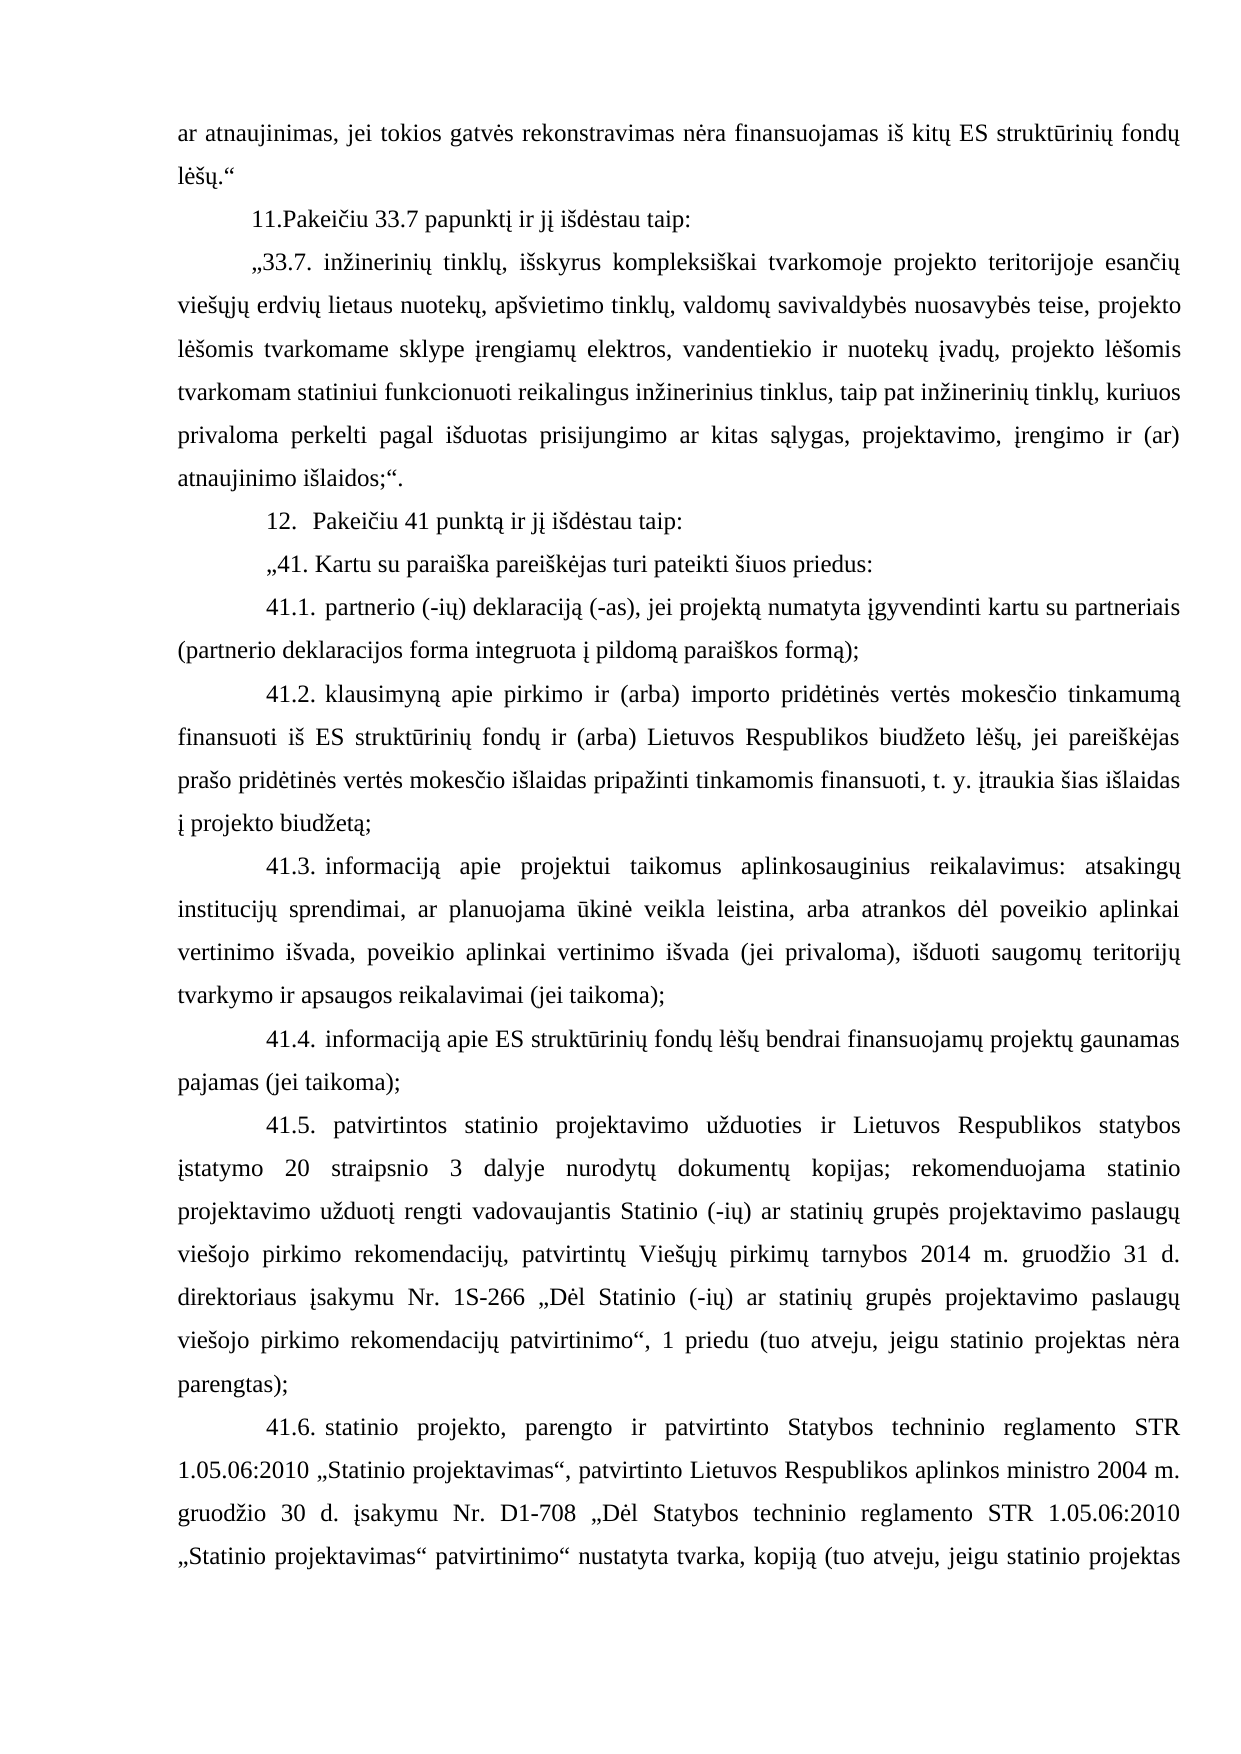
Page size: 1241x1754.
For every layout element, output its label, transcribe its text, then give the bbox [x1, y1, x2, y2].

text „33.7. inžinerinių tinklų, išskyrus kompleksiškai tvarkomoje projekto teritorijoje esančių viešųjų erdvių lietaus nuotekų, apšvietimo tinklų, valdomų savivaldybės nuosavybės teise, projekto lėšomis tvarkomame sklype įrengiamų elektros, vandentiekio ir nuotekų įvadų, projekto lėšomis tvarkomam statiniui funkcionuoti reikalingus inžinerinius tinklus, taip pat inžinerinių tinklų, kuriuos privaloma perkelti pagal išduotas prisijungimo ar kitas sąlygas, projektavimo, įrengimo ir (ar) atnaujinimo išlaidos;“. [177, 247, 1181, 492]
text 41.1. partnerio (-ių) deklaraciją (-as), jei projektą numatyta įgyvendinti kartu su partneriais (partnerio deklaracijos forma integruota į pildomą paraiškos formą); [177, 592, 1181, 664]
text 41.4. informaciją apie ES struktūrinių fondų lėšų bendrai finansuojamų projektų gaunamas pajamas (jei taikoma); [177, 1024, 1181, 1096]
text 41.5. patvirtintos statinio projektavimo užduoties ir Lietuvos Respublikos statybos įstatymo 20 straipsnio 3 dalyje nurodytų dokumentų kopijas; rekomenduojama statinio projektavimo užduotį rengti vadovaujantis Statinio (-ių) ar statinių grupės projektavimo paslaugų viešojo pirkimo rekomendacijų, patvirtintų Viešųjų pirkimų tarnybos 2014 m. gruodžio 31 d. direktoriaus įsakymu Nr. 1S-266 „Dėl Statinio (-ių) ar statinių grupės projektavimo paslaugų viešojo pirkimo rekomendacijų patvirtinimo“, 1 priedu (tuo atveju, jeigu statinio projektas nėra parengtas); [177, 1110, 1181, 1397]
text 12. Pakeičiu 41 punktą ir jį išdėstau taip: [177, 506, 1181, 535]
text 41.6. statinio projekto, parengto ir patvirtinto Statybos techninio reglamento STR 1.05.06:2010 „Statinio projektavimas“, patvirtinto Lietuvos Respublikos aplinkos ministro 2004 m. gruodžio 30 d. įsakymu Nr. D1-708 „Dėl Statybos techninio reglamento STR 1.05.06:2010 „Statinio projektavimas“ patvirtinimo“ nustatyta tvarka, kopiją (tuo atveju, jeigu statinio projektas [177, 1412, 1181, 1570]
text „41. Kartu su paraiška pareiškėjas turi pateikti šiuos priedus: [177, 549, 1181, 578]
text 41.2. klausimyną apie pirkimo ir (arba) importo pridėtinės vertės mokesčio tinkamumą finansuoti iš ES struktūrinių fondų ir (arba) Lietuvos Respublikos biudžeto lėšų, jei pareiškėjas prašo pridėtinės vertės mokesčio išlaidas pripažinti tinkamomis finansuoti, t. y. įtraukia šias išlaidas į projekto biudžetą; [177, 679, 1181, 837]
text 41.3. informaciją apie projektui taikomus aplinkosauginius reikalavimus: atsakingų institucijų sprendimai, ar planuojama ūkinė veikla leistina, arba atrankos dėl poveikio aplinkai vertinimo išvada, poveikio aplinkai vertinimo išvada (jei privaloma), išduoti saugomų teritorijų tvarkymo ir apsaugos reikalavimai (jei taikoma); [177, 851, 1181, 1009]
text ar atnaujinimas, jei tokios gatvės rekonstravimas nėra finansuojamas iš kitų ES struktūrinių fondų lėšų.“ [177, 118, 1181, 190]
text 11. Pakeičiu 33.7 papunktį ir jį išdėstau taip: [177, 204, 1181, 233]
